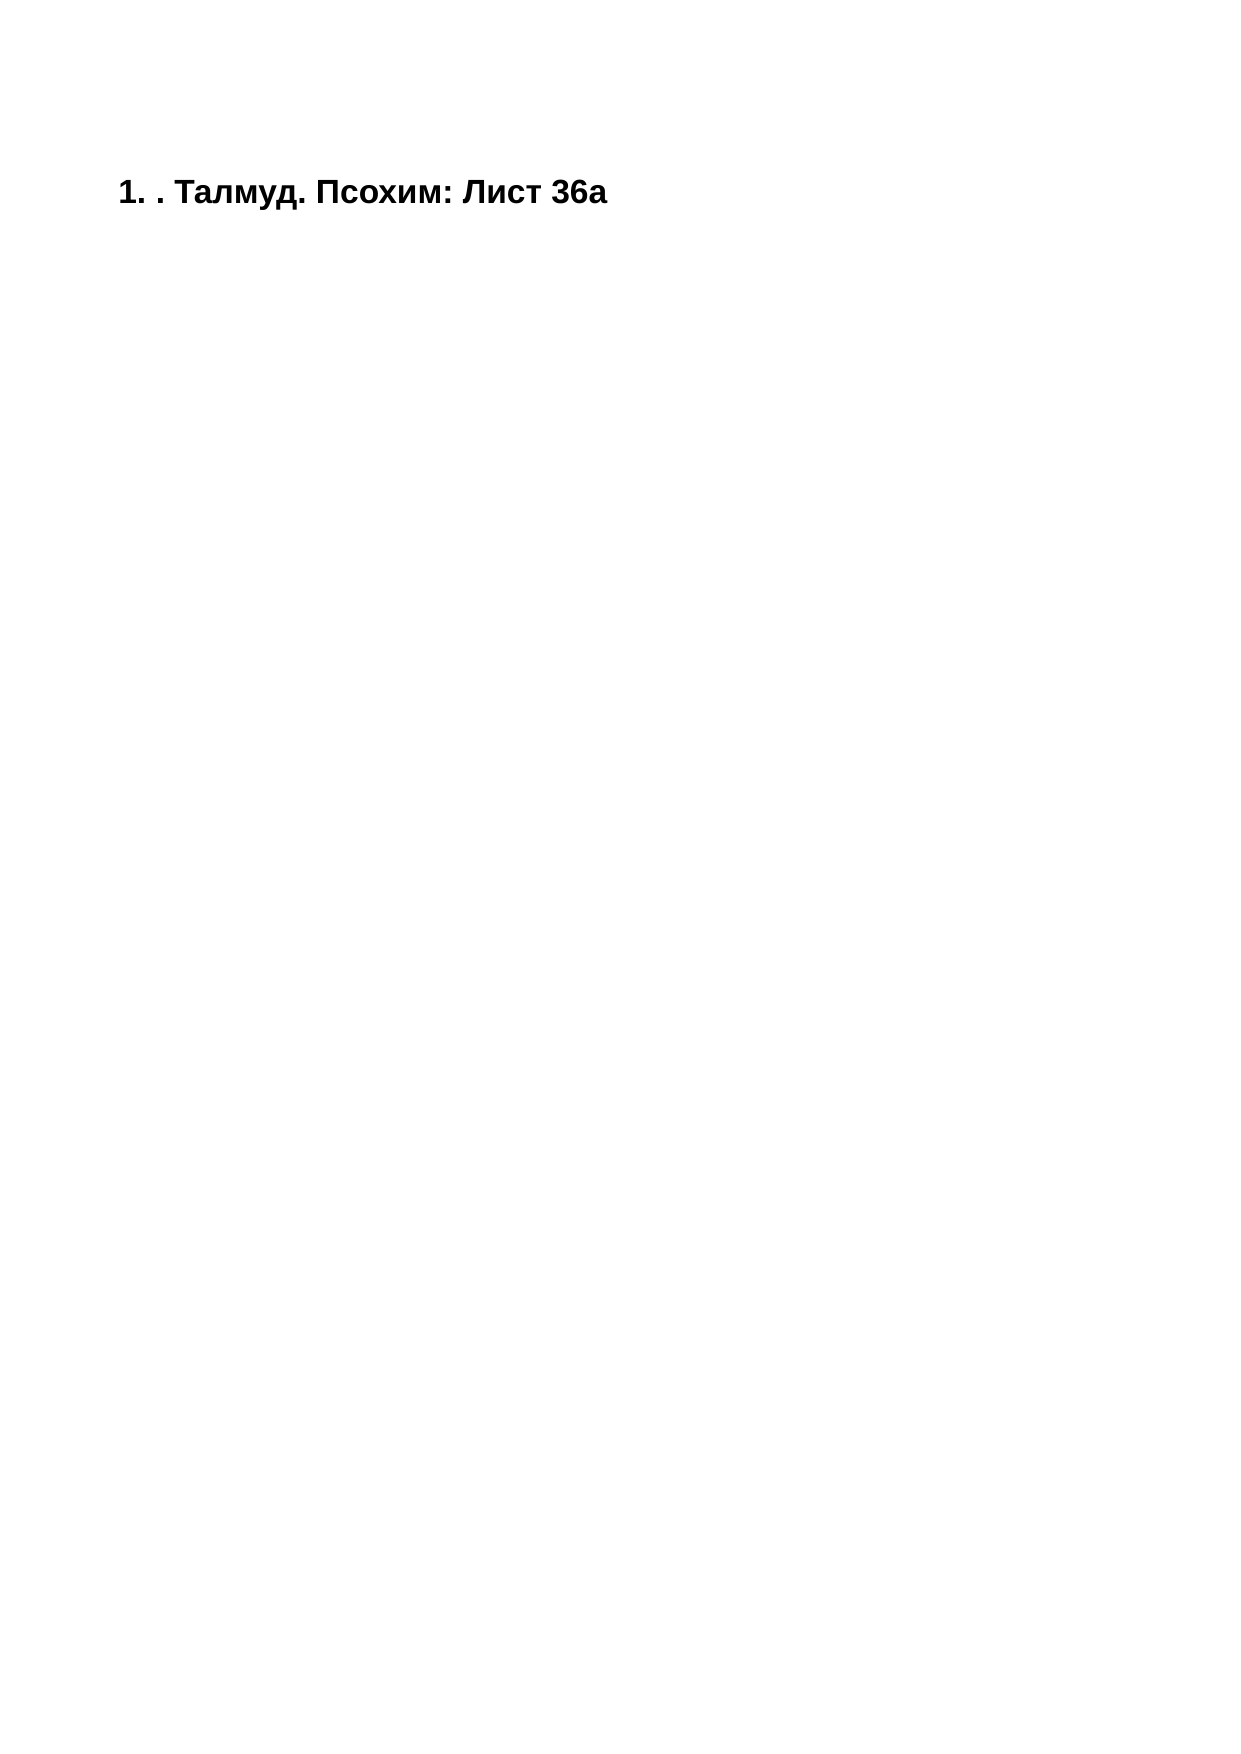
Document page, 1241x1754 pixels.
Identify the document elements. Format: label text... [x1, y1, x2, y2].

subtitle . Талмуд. Псохим: Лист 36a [118, 147, 1122, 176]
